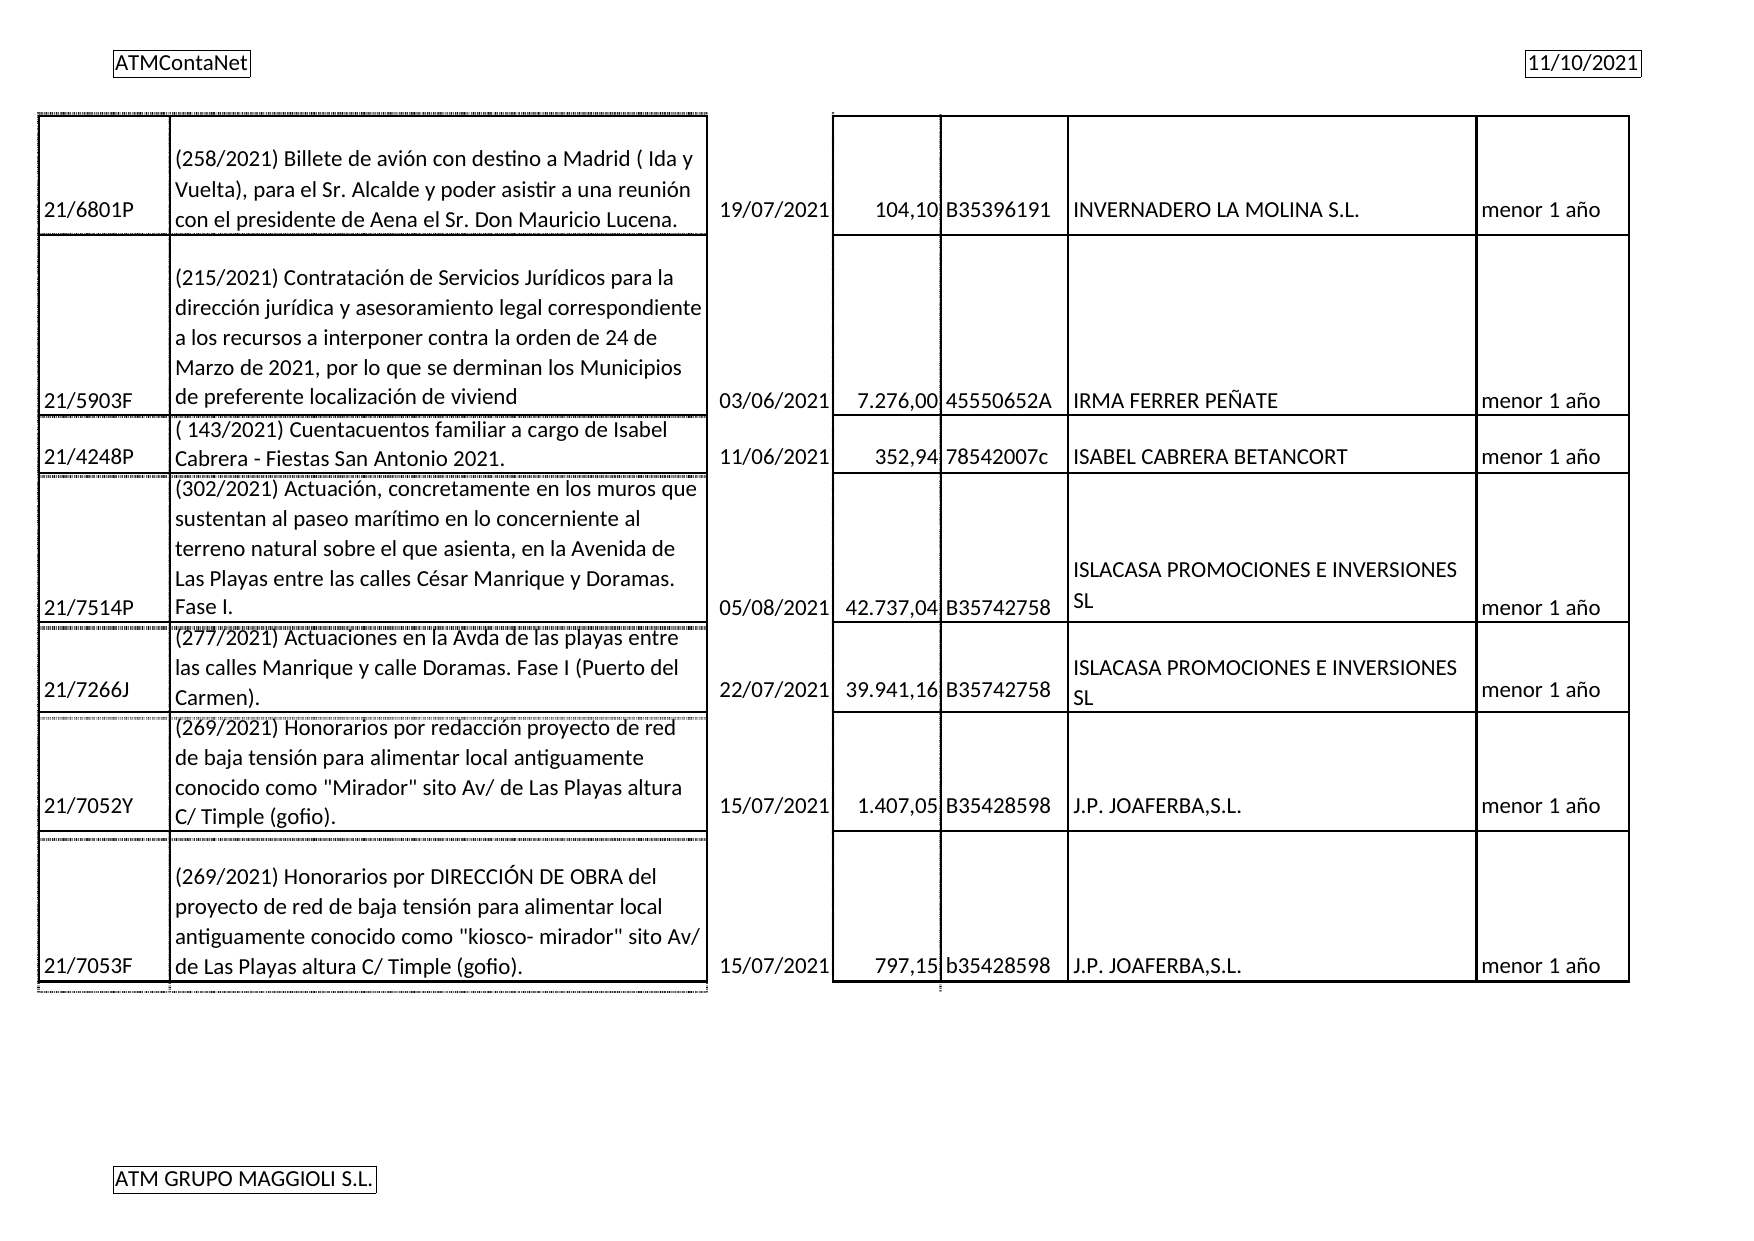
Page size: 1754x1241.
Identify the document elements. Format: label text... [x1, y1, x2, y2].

table_cell 21/5903F [40, 236, 168, 413]
table_cell 1.407,05 [835, 713, 939, 830]
table_cell 22/07/2021 [708, 621, 831, 711]
table_cell 21/4248P [40, 418, 168, 472]
table_header 19/07/2021 [708, 115, 831, 234]
table_cell menor 1 año [1478, 832, 1628, 980]
table_cell 39.941,16 [835, 623, 939, 711]
table_cell 21/7053F [40, 841, 168, 980]
table_cell ISLACASA PROMOCIONES E INVERSIONES SL [1069, 474, 1475, 621]
table_cell (215/2021) Contratación de Servicios Jurídicos para la dirección jurídica y asesoramiento legal correspondiente a los recursos a interponer contra la orden de 24 de Marzo de 2021, por lo que se derminan los Municipios de preferente localización de viviend [171, 236, 706, 413]
table_cell 78542007c [942, 416, 1067, 472]
table_cell B35742758 [942, 474, 1067, 621]
table_cell ISABEL CABRERA BETANCORT [1069, 416, 1475, 472]
table_cell 15/07/2021 [708, 711, 831, 830]
table_cell IRMA FERRER PEÑATE [1069, 236, 1475, 413]
table_header INVERNADERO LA MOLINA S.L. [1069, 117, 1475, 234]
table_cell 21/7266J [40, 630, 168, 711]
table_cell B35428598 [942, 713, 1067, 830]
table_cell 797,15 [834, 832, 939, 980]
table_header B35396191 [942, 117, 1067, 234]
table_cell [40, 713, 168, 717]
table_cell b35428598 [942, 832, 1067, 980]
table_cell J.P. JOAFERBA,S.L. [1069, 832, 1475, 980]
table_cell 352,94 [835, 416, 939, 472]
table_cell ISLACASA PROMOCIONES E INVERSIONES SL [1069, 623, 1475, 711]
table_cell 45550652A [942, 236, 1067, 413]
table_cell 42.737,04 [835, 474, 939, 621]
table_header 21/6801P [40, 117, 168, 233]
table_cell 15/07/2021 [708, 830, 832, 980]
table_cell menor 1 año [1478, 236, 1628, 413]
table_cell B35742758 [942, 623, 1067, 711]
table_cell menor 1 año [1478, 474, 1628, 621]
table_cell 21/7514P [40, 478, 168, 621]
table_cell menor 1 año [1478, 713, 1628, 830]
table_cell (269/2021) Honorarios por redacción proyecto de red de baja tensión para alimentar local antiguamente conocido como "Mirador" sito Av/ de Las Playas altura C/ Timple (gofio). [171, 720, 706, 830]
table_cell ( 143/2021) Cuentacuentos familiar a cargo de Isabel Cabrera - Fiestas San Antonio 2021. [171, 418, 706, 472]
table_cell menor 1 año [1478, 623, 1628, 711]
table_cell 03/06/2021 [708, 234, 831, 413]
table_header 104,10 [835, 117, 939, 234]
table_cell 7.276,00 [835, 236, 939, 413]
table_cell J.P. JOAFERBA,S.L. [1069, 713, 1475, 830]
table_cell 21/7052Y [40, 720, 168, 830]
table_cell 11/06/2021 [708, 414, 831, 472]
table_header (258/2021) Billete de avión con destino a Madrid ( Ida y Vuelta), para el Sr. Alcalde y poder asistir a una reunión con el presidente de Aena el Sr. Don Mauricio Lucena. [171, 117, 706, 233]
table_cell (277/2021) Actuaciones en la Avda de las playas entre las calles Manrique y calle Doramas. Fase I (Puerto del Carmen). [171, 630, 706, 711]
table_cell menor 1 año [1478, 416, 1628, 472]
table_header menor 1 año [1478, 117, 1628, 234]
table_cell (302/2021) Actuación, concretamente en los muros que sustentan al paseo marítimo en lo concerniente al terreno natural sobre el que asienta, en la Avenida de Las Playas entre las calles César Manrique y Doramas. Fase I. [171, 478, 706, 621]
table_cell 05/08/2021 [708, 472, 831, 621]
table_cell [40, 832, 168, 838]
table_cell (269/2021) Honorarios por DIRECCIÓN DE OBRA del proyecto de red de baja tensión para alimentar local antiguamente conocido como "kiosco- mirador" sito Av/ de Las Playas altura C/ Timple (gofio). [171, 841, 706, 980]
